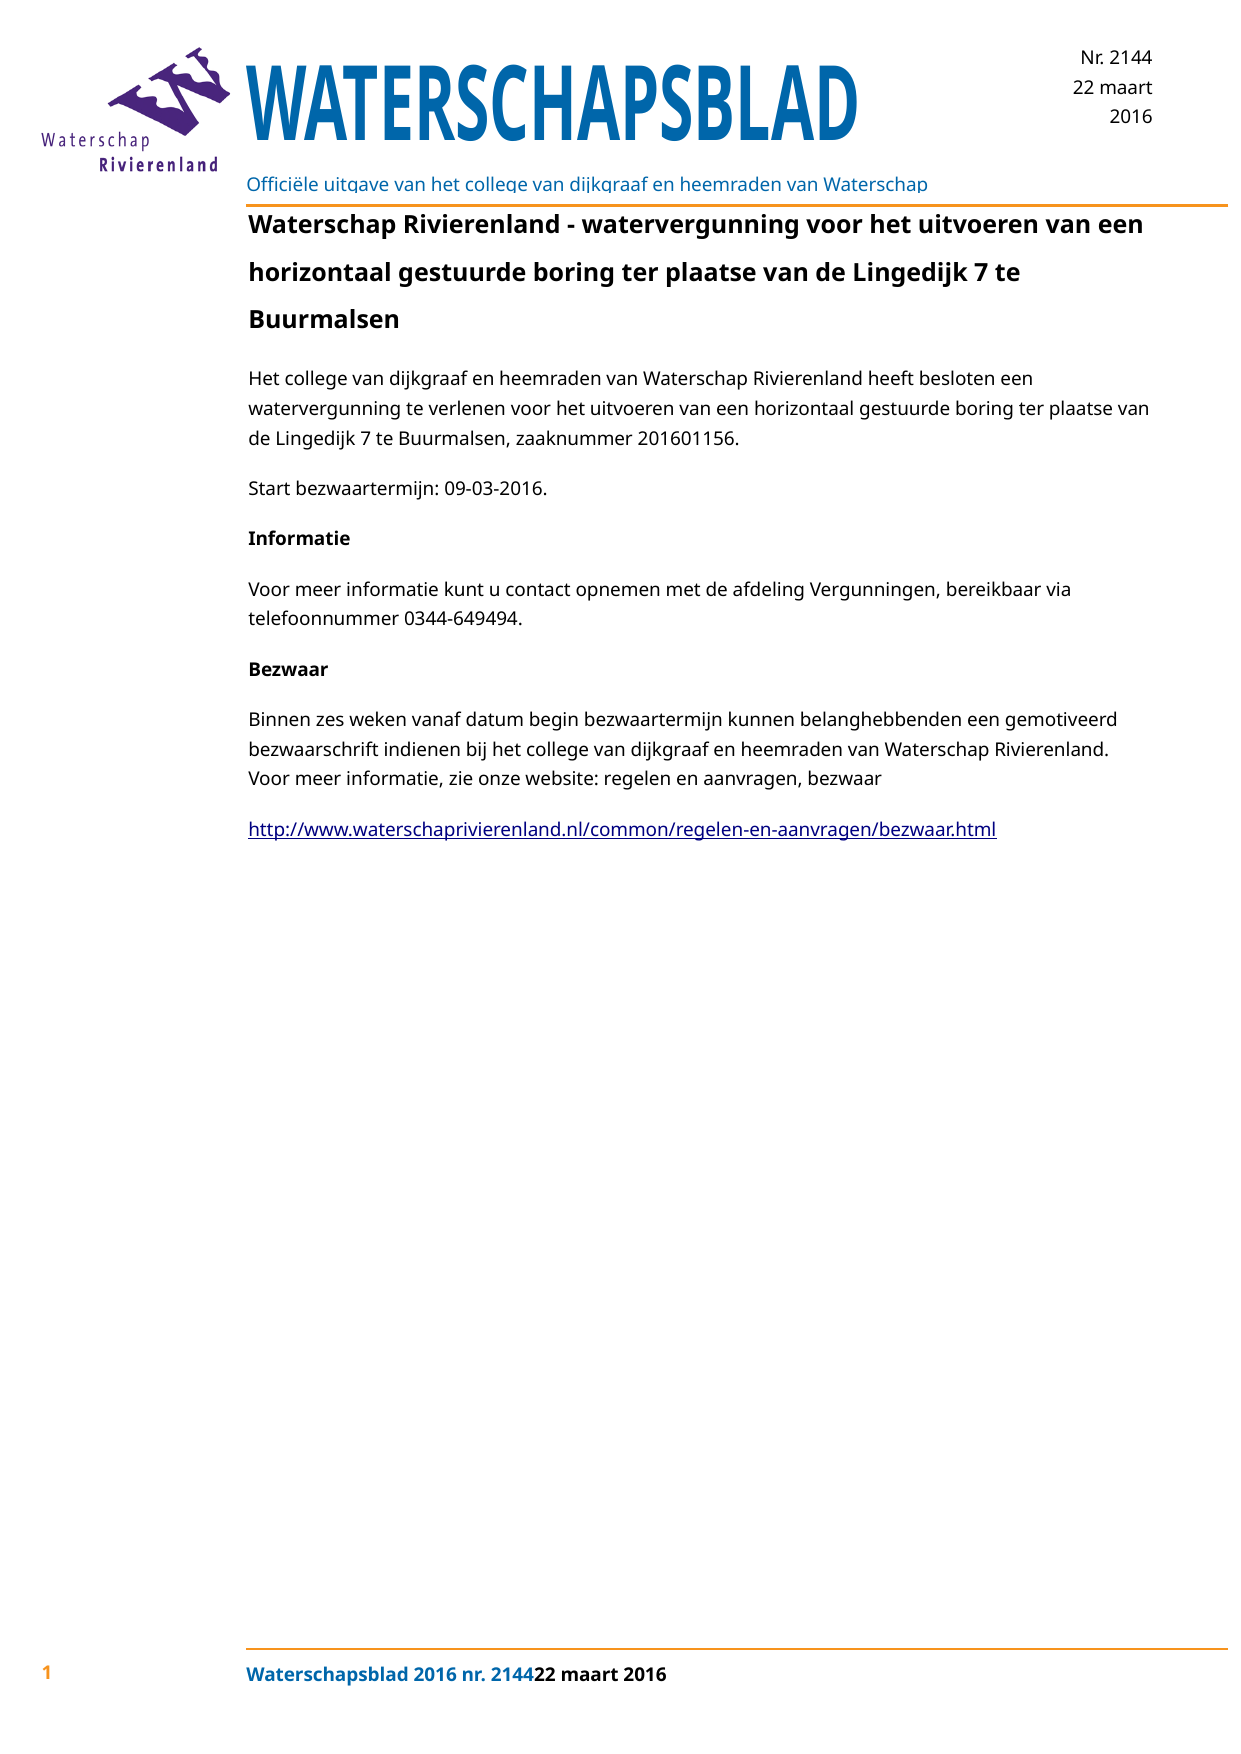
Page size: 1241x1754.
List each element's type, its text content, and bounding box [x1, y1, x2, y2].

text Informatie [248, 526, 1152, 551]
text Bezwaar [248, 656, 1152, 682]
text Waterschap Rivierenland - watervergunning voor het uitvoeren van een horizontaal gestuurde boring ter plaatse van de Lingedijk 7 te Buurmalsen [248, 207, 1152, 336]
picture [41, 47, 231, 172]
text Voor meer informatie kunt u contact opnemen met de afdeling Vergunningen, bereikbaar via telefoonnummer 0344-649494. [248, 576, 1152, 631]
text Start bezwaartermijn: 09-03-2016. [248, 475, 1152, 501]
text Binnen zes weken vanaf datum begin bezwaartermijn kunnen belanghebbenden een gemotiveerd bezwaarschrift indienen bij het college van dijkgraaf en heemraden van Waterschap Rivierenland. Voor meer informatie, zie onze website: regelen en aanvragen, bezwaar [248, 706, 1152, 791]
text http://www.waterschaprivierenland.nl/common/regelen-en-aanvragen/bezwaar.html [248, 816, 1152, 842]
text Het college van dijkgraaf en heemraden van Waterschap Rivierenland heeft besloten een watervergunning te verlenen voor het uitvoeren van een horizontaal gestuurde boring ter plaatse van de Lingedijk 7 te Buurmalsen, zaaknummer 201601156. [248, 366, 1152, 450]
